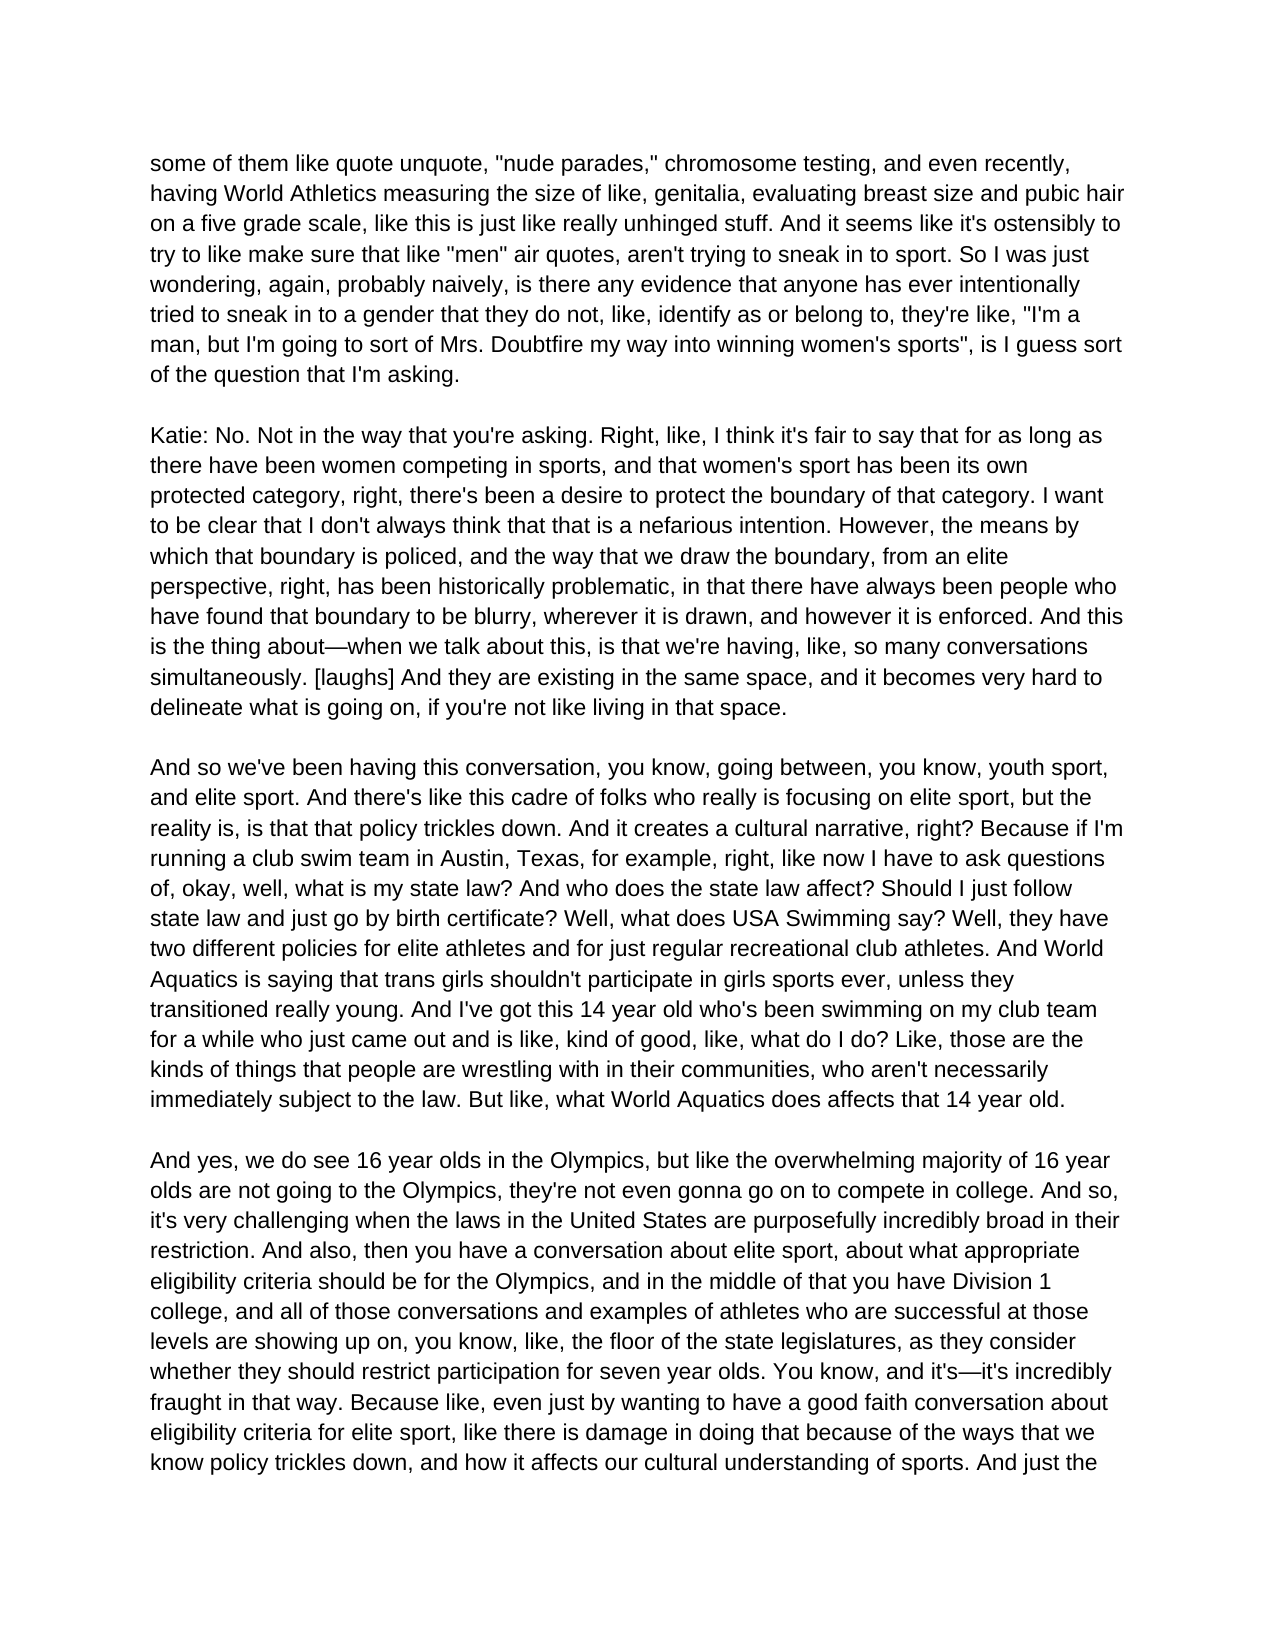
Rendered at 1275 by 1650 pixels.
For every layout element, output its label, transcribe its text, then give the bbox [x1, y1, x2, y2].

text some of them like quote unquote, "nude parades," chromosome testing, and even recently, having World Athletics measuring the size of like, genitalia, evaluating breast size and pubic hair on a five grade scale, like this is just like really unhinged stuff. And it seems like it's ostensibly to try to like make sure that like "men" air quotes, aren't trying to sneak in to sport. So I was just wondering, again, probably naively, is there any evidence that anyone has ever intentionally tried to sneak in to a gender that they do not, like, identify as or belong to, they're like, "I'm a man, but I'm going to sort of Mrs. Doubtfire my way into winning women's sports", is I guess sort of the question that I'm asking. [150, 150, 1125, 388]
text Katie: No. Not in the way that you're asking. Right, like, I think it's fair to say that for as long as there have been women competing in sports, and that women's sport has been its own protected category, right, there's been a desire to protect the boundary of that category. I want to be clear that I don't always think that that is a nefarious intention. However, the means by which that boundary is policed, and the way that we draw the boundary, from an elite perspective, right, has been historically problematic, in that there have always been people who have found that boundary to be blurry, wherever it is drawn, and however it is enforced. And this is the thing about—when we talk about this, is that we're having, like, so many conversations simultaneously. [laughs] And they are existing in the same space, and it becomes very hard to delineate what is going on, if you're not like living in that space. [150, 422, 1125, 720]
text And yes, we do see 16 year olds in the Olympics, but like the overwhelming majority of 16 year olds are not going to the Olympics, they're not even gonna go on to compete in college. And so, it's very challenging when the laws in the United States are purposefully incredibly broad in their restriction. And also, then you have a conversation about elite sport, about what appropriate eligibility criteria should be for the Olympics, and in the middle of that you have Division 1 college, and all of those conversations and examples of athletes who are successful at those levels are showing up on, you know, like, the floor of the state legislatures, as they consider whether they should restrict participation for seven year olds. You know, and it's—it's incredibly fraught in that way. Because like, even just by wanting to have a good faith conversation about eligibility criteria for elite sport, like there is damage in doing that because of the ways that we know policy trickles down, and how it affects our cultural understanding of sports. And just the [150, 1147, 1125, 1475]
text And so we've been having this conversation, you know, going between, you know, youth sport, and elite sport. And there's like this cadre of folks who really is focusing on elite sport, but the reality is, is that that policy trickles down. And it creates a cultural narrative, right? Because if I'm running a club swim team in Austin, Texas, for example, right, like now I have to ask questions of, okay, well, what is my state law? And who does the state law affect? Should I just follow state law and just go by birth certificate? Well, what does USA Swimming say? Well, they have two different policies for elite athletes and for just regular recreational club athletes. And World Aquatics is saying that trans girls shouldn't participate in girls sports ever, unless they transitioned really young. And I've got this 14 year old who's been swimming on my club team for a while who just came out and is like, kind of good, like, what do I do? Like, those are the kinds of things that people are wrestling with in their communities, who aren't necessarily immediately subject to the law. But like, what World Aquatics does affects that 14 year old. [150, 754, 1125, 1113]
